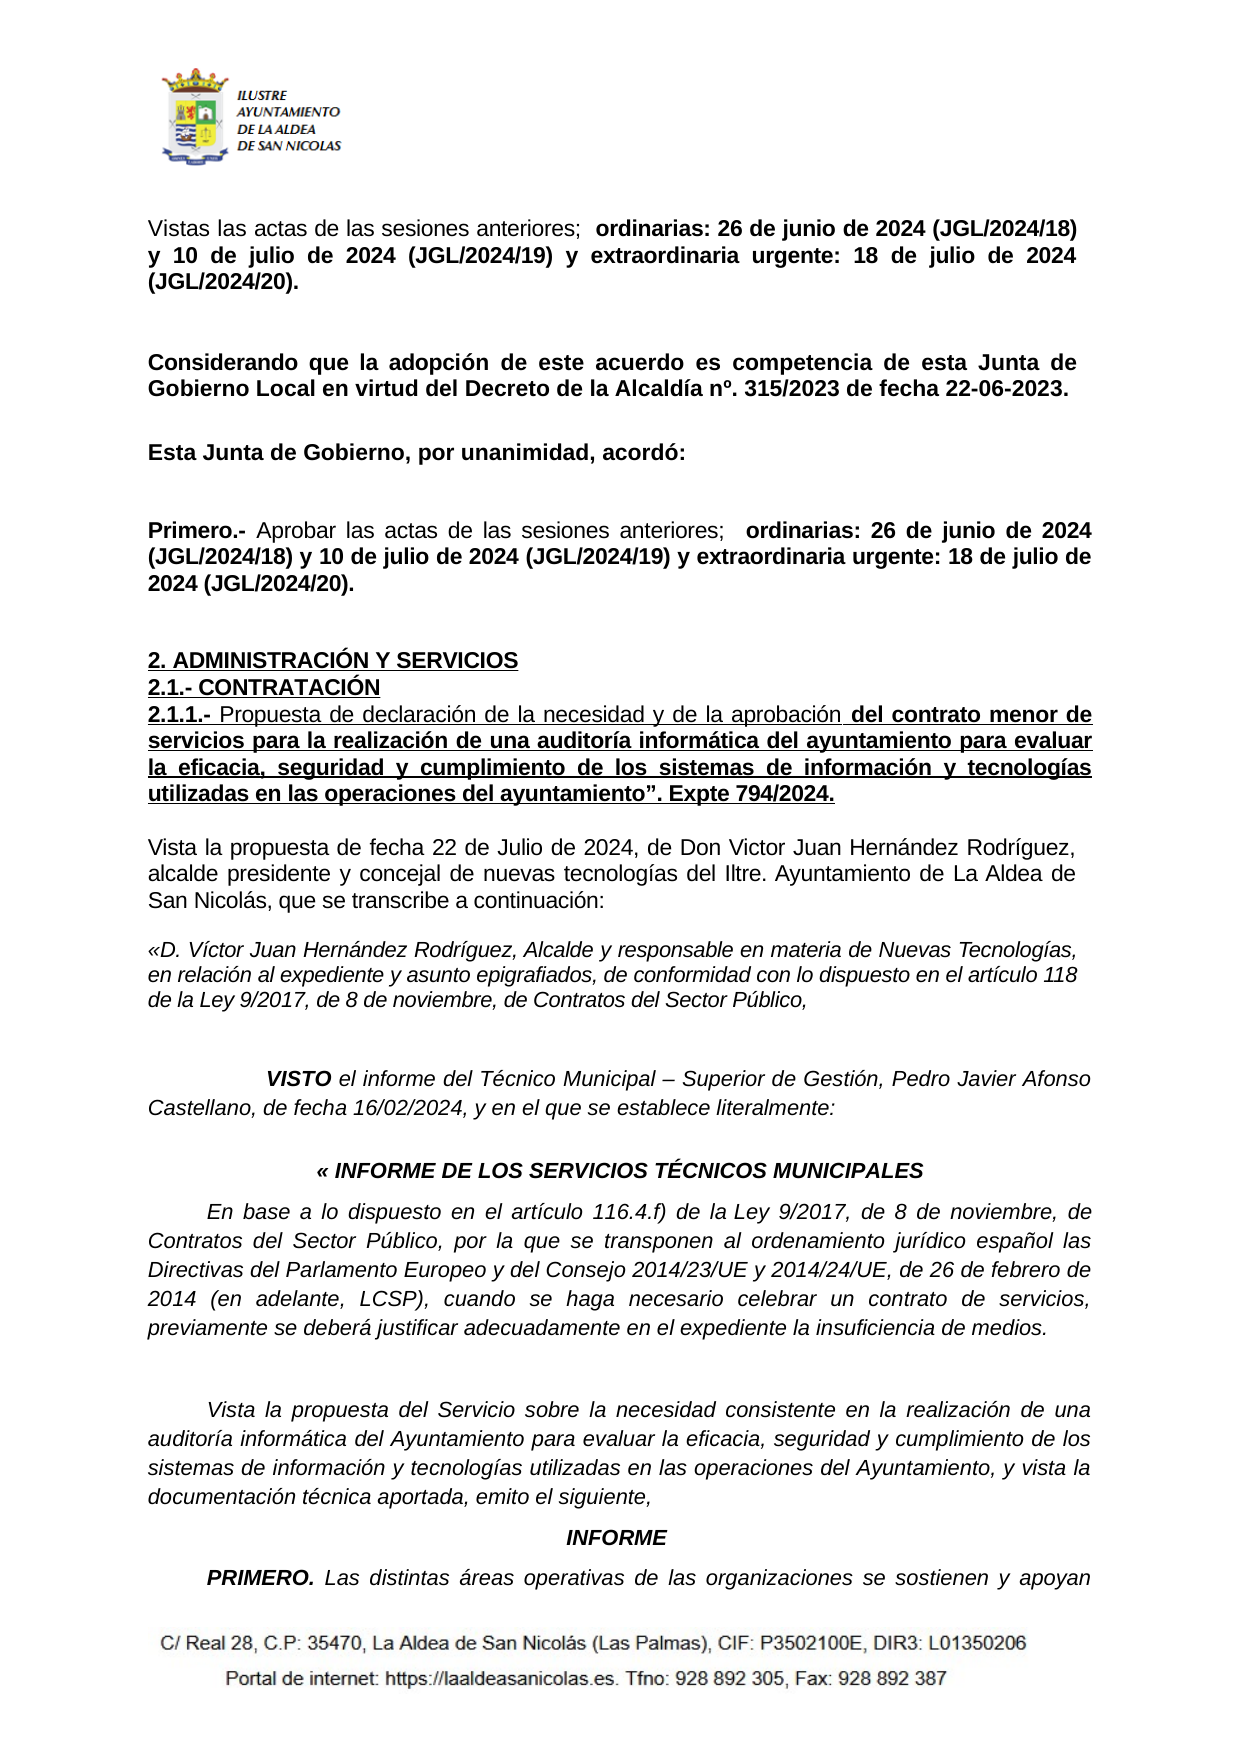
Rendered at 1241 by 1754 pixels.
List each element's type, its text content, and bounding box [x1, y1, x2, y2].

text PRIMERO. Las distintas áreas operativas de las organizaciones se sostienen y apoyan [148, 1565, 1093, 1590]
text 2.1.1.- Propuesta de declaración de la necesidad y de la aprobación del contrato menor de [148, 701, 1093, 724]
text Vista la propuesta de fecha 22 de Julio de 2024, de Don Victor Juan Hernández Rodríguez, alcalde presidente y concejal de nuevas tecnologías del Iltre. Ayuntamiento de La Aldea de San Nicolás, que se transcribe a continuación: [148, 834, 1078, 913]
text «D. Víctor Juan Hernández Rodríguez, Alcalde y responsable en materia de Nuevas Tecnologías, en relación al expediente y asunto epigrafiados, de conformidad con lo dispuesto en el artículo 118 de la Ley 9/2017, de 8 de noviembre, de Contratos del Sector Público, [148, 937, 1078, 1013]
text Considerando que la adopción de este acuerdo es competencia de esta Junta de Gobierno Local en virtud del Decreto de la Alcaldía nº. 315/2023 de fecha 22-06-2023. [148, 349, 1078, 402]
text VISTO el informe del Técnico Municipal – Superior de Gestión, Pedro Javier Afonso Castellano, de fecha 16/02/2024, y en el que se establece literalmente: [148, 1066, 1093, 1120]
text Primero.- Aprobar las actas de las sesiones anteriores; ordinarias: 26 de junio de 2024 (JGL/2024/18) y 10 de julio de 2024 (JGL/2024/19) y extraordinaria urgente: 18 de julio de 2024 (JGL/2024/20). [148, 517, 1093, 596]
text Esta Junta de Gobierno, por unanimidad, acordó: [148, 439, 1078, 466]
text la eficacia, seguridad y cumplimiento de los sistemas de información y tecnologías utilizadas en las operaciones del ayuntamiento”. Expte 794/2024. [148, 751, 1093, 806]
text 2.1.- CONTRATACIÓN [148, 674, 1093, 700]
text En base a lo dispuesto en el artículo 116.4.f) de la Ley 9/2017, de 8 de noviembre, de Contratos del Sector Público, por la que se transponen al ordenamiento jurídico español las Directivas del Parlamento Europeo y del Consejo 2014/23/UE y 2014/24/UE, de 26 de febrero de 2014 (en adelante, LCSP), cuando se haga necesario celebrar un contrato de servicios, previamente se deberá justificar adecuadamente en el expediente la insuficiencia de medios. [148, 1199, 1093, 1340]
picture [149, 1627, 1034, 1694]
picture [148, 60, 357, 173]
text Vistas las actas de las sesiones anteriores; ordinarias: 26 de junio de 2024 (JGL/2024/18) y 10 de julio de 2024 (JGL/2024/19) y extraordinaria urgente: 18 de julio de 2024 (JGL/2024/20). [148, 215, 1078, 294]
text Vista la propuesta del Servicio sobre la necesidad consistente en la realización de una auditoría informática del Ayuntamiento para evaluar la eficacia, seguridad y cumplimiento de los sistemas de información y tecnologías utilizadas en las operaciones del Ayuntamiento, y vista la documentación técnica aportada, emito el siguiente, [148, 1397, 1093, 1509]
text INFORME [148, 1524, 1085, 1549]
text servicios para la realización de una auditoría informática del ayuntamiento para evaluar [148, 725, 1093, 750]
text 2. ADMINISTRACIÓN Y SERVICIOS [148, 647, 1093, 673]
subtitle « INFORME DE LOS SERVICIOS TÉCNICOS MUNICIPALES [148, 1158, 1093, 1183]
